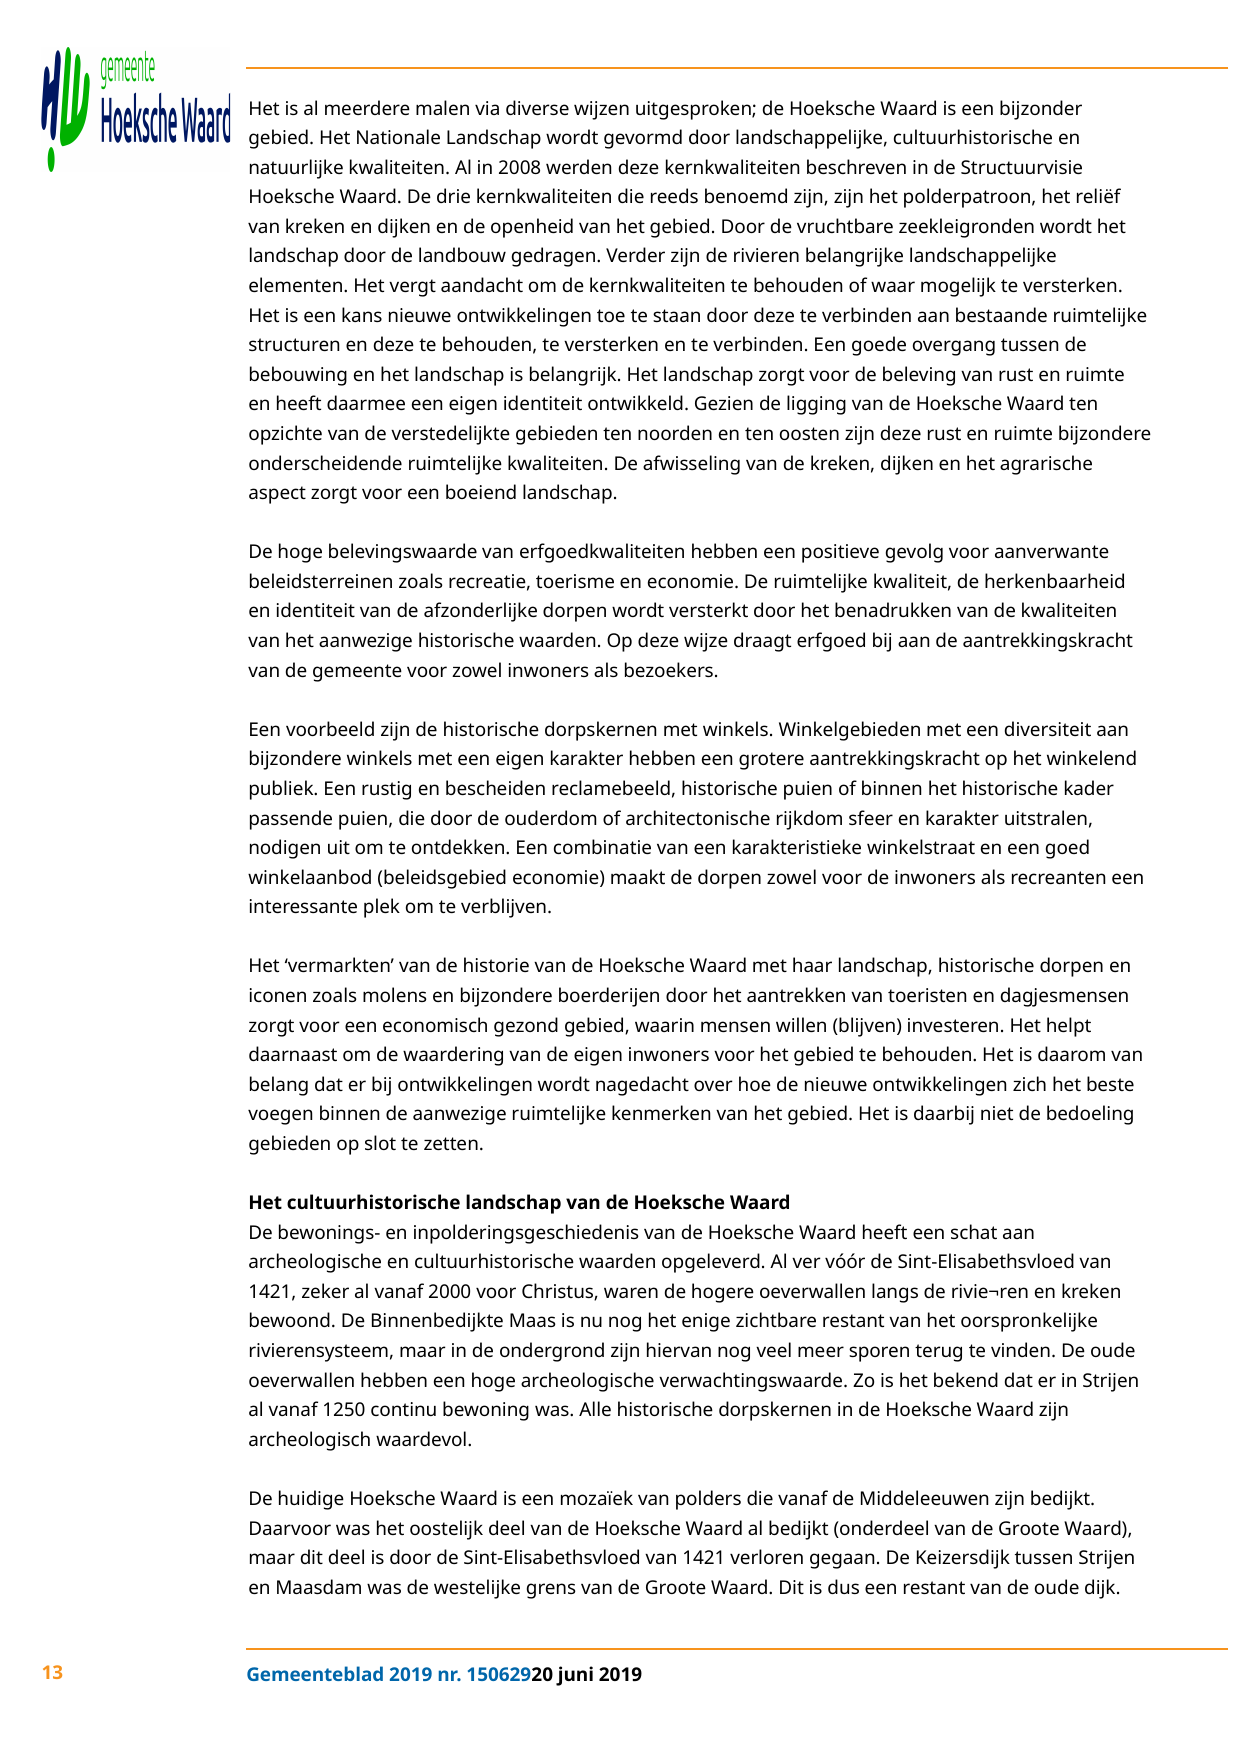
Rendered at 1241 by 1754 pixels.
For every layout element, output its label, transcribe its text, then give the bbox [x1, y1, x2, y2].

text Het is al meerdere malen via diverse wijzen uitgesproken; de Hoeksche Waard is een bijzonder gebied. Het Nationale Landschap wordt gevormd door landschappelijke, cultuurhistorische en natuurlijke kwaliteiten. Al in 2008 werden deze kernkwaliteiten beschreven in de Structuurvisie Hoeksche Waard. De drie kernkwaliteiten die reeds benoemd zijn, zijn het polderpatroon, het reliëf van kreken en dijken en de openheid van het gebied. Door de vruchtbare zeekleigronden wordt het landschap door de landbouw gedragen. Verder zijn de rivieren belangrijke landschappelijke elementen. Het vergt aandacht om de kernkwaliteiten te behouden of waar mogelijk te versterken. Het is een kans nieuwe ontwikkelingen toe te staan door deze te verbinden aan bestaande ruimtelijke structuren en deze te behouden, te versterken en te verbinden. Een goede overgang tussen de bebouwing en het landschap is belangrijk. Het landschap zorgt voor de beleving van rust en ruimte en heeft daarmee een eigen identiteit ontwikkeld. Gezien de ligging van de Hoeksche Waard ten opzichte van de verstedelijkte gebieden ten noorden en ten oosten zijn deze rust en ruimte bijzondere onderscheidende ruimtelijke kwaliteiten. De afwisseling van de kreken, dijken en het agrarische aspect zorgt voor een boeiend landschap. [248, 95, 1152, 505]
text Het ‘vermarkten’ van de historie van de Hoeksche Waard met haar landschap, historische dorpen en iconen zoals molens en bijzondere boerderijen door het aantrekken van toeristen en dagjesmensen zorgt voor een economisch gezond gebied, waarin mensen willen (blijven) investeren. Het helpt daarnaast om de waardering van de eigen inwoners voor het gebied te behouden. Het is daarom van belang dat er bij ontwikkelingen wordt nagedacht over hoe de nieuwe ontwikkelingen zich het beste voegen binnen de aanwezige ruimtelijke kenmerken van het gebied. Het is daarbij niet de bedoeling gebieden op slot te zetten. [248, 953, 1152, 1156]
text De hoge belevingswaarde van erfgoedkwaliteiten hebben een positieve gevolg voor aanverwante beleidsterreinen zoals recreatie, toerisme en economie. De ruimtelijke kwaliteit, de herkenbaarheid en identiteit van de afzonderlijke dorpen wordt versterkt door het benadrukken van de kwaliteiten van het aanwezige historische waarden. Op deze wijze draagt erfgoed bij aan de aantrekkingskracht van de gemeente voor zowel inwoners als bezoekers. [248, 538, 1152, 683]
text De huidige Hoeksche Waard is een mozaïek van polders die vanaf de Middeleeuwen zijn bedijkt. Daarvoor was het oostelijk deel van de Hoeksche Waard al bedijkt (onderdeel van de Groote Waard), maar dit deel is door de Sint-Elisabethsvloed van 1421 verloren gegaan. De Keizersdijk tussen Strijen en Maasdam was de westelijke grens van de Groote Waard. Dit is dus een restant van de oude dijk. [248, 1485, 1152, 1600]
text Het cultuurhistorische landschap van de Hoeksche Waard [248, 1189, 1152, 1215]
text De bewonings- en inpolderingsgeschiedenis van de Hoeksche Waard heeft een schat aan archeologische en cultuurhistorische waarden opgeleverd. Al ver vóór de Sint-Elisabethsvloed van 1421, zeker al vanaf 2000 voor Christus, waren de hogere oeverwallen langs de rivie¬ren en kreken bewoond. De Binnenbedijkte Maas is nu nog het enige zichtbare restant van het oorspronkelijke rivierensysteem, maar in de ondergrond zijn hiervan nog veel meer sporen terug te vinden. De oude oeverwallen hebben een hoge archeologische verwachtingswaarde. Zo is het bekend dat er in Strijen al vanaf 1250 continu bewoning was. Alle historische dorpskernen in de Hoeksche Waard zijn archeologisch waardevol. [248, 1219, 1152, 1452]
text Een voorbeeld zijn de historische dorpskernen met winkels. Winkelgebieden met een diversiteit aan bijzondere winkels met een eigen karakter hebben een grotere aantrekkingskracht op het winkelend publiek. Een rustig en bescheiden reclamebeeld, historische puien of binnen het historische kader passende puien, die door de ouderdom of architectonische rijkdom sfeer en karakter uitstralen, nodigen uit om te ontdekken. Een combinatie van een karakteristieke winkelstraat en een goed winkelaanbod (beleidsgebied economie) maakt de dorpen zowel voor de inwoners als recreanten een interessante plek om te verblijven. [248, 716, 1152, 919]
picture [41, 47, 231, 172]
